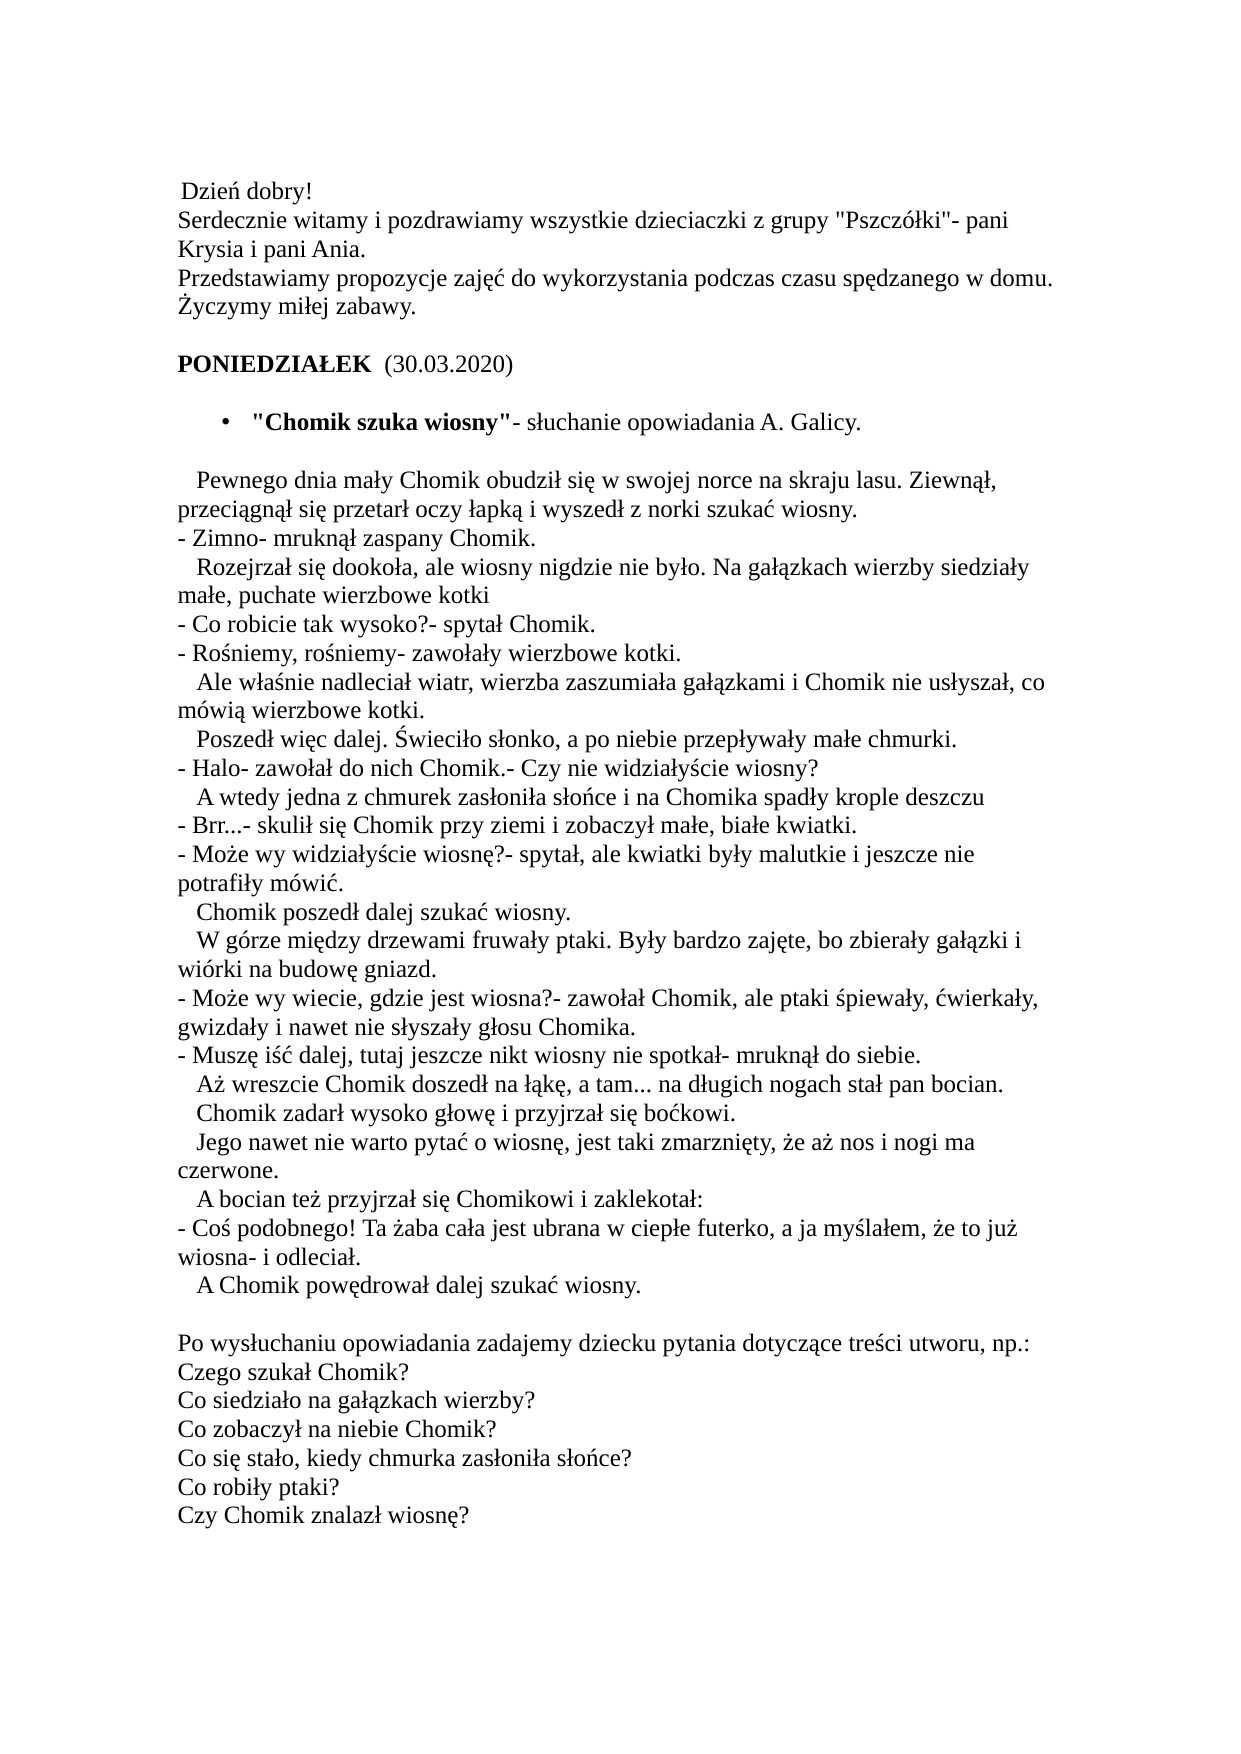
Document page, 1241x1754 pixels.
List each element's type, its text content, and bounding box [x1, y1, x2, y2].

text Chomik poszedł dalej szukać wiosny. [177, 897, 1063, 925]
text Pewnego dnia mały Chomik obudził się w swojej norce na skraju lasu. Ziewnął, przeciągnął się przetarł oczy łapką i wyszedł z norki szukać wiosny. [177, 465, 1063, 523]
text Aż wreszcie Chomik doszedł na łąkę, a tam... na długich nogach stał pan bocian. [177, 1069, 1063, 1098]
text Jego nawet nie warto pytać o wiosnę, jest taki zmarznięty, że aż nos i nogi ma czerwone. [177, 1127, 1063, 1184]
text Poszedł więc dalej. Świeciło słonko, a po niebie przepływały małe chmurki. [177, 724, 1063, 753]
text Co się stało, kiedy chmurka zasłoniła słońce? [177, 1443, 1063, 1472]
text Ale właśnie nadleciał wiatr, wierzba zaszumiała gałązkami i Chomik nie usłyszał, co mówią wierzbowe kotki. [177, 667, 1063, 724]
text - Co robicie tak wysoko?- spytał Chomik. [177, 609, 1063, 638]
text A bocian też przyjrzał się Chomikowi i zaklekotał: [177, 1184, 1063, 1213]
text Serdecznie witamy i pozdrawiamy wszystkie dzieciaczki z grupy "Pszczółki"- pani Krysia i pani Ania. [177, 205, 1063, 263]
text Rozejrzał się dookoła, ale wiosny nigdzie nie było. Na gałązkach wierzby siedziały małe, puchate wierzbowe kotki [177, 552, 1063, 609]
text - Rośniemy, rośniemy- zawołały wierzbowe kotki. [177, 638, 1063, 667]
text Chomik zadarł wysoko głowę i przyjrzał się boćkowi. [177, 1098, 1063, 1127]
list "Chomik szuka wiosny"- słuchanie opowiadania A. Galicy. [221, 407, 1063, 436]
text - Zimno- mruknął zaspany Chomik. [177, 523, 1063, 552]
text A wtedy jedna z chmurek zasłoniła słońce i na Chomika spadły krople deszczu [177, 782, 1063, 810]
text - Halo- zawołał do nich Chomik.- Czy nie widziałyście wiosny? [177, 753, 1063, 782]
text Co zobaczył na niebie Chomik? [177, 1414, 1063, 1443]
text Czego szukał Chomik? [177, 1357, 1063, 1385]
text A Chomik powędrował dalej szukać wiosny. [177, 1270, 1063, 1299]
text Co siedziało na gałązkach wierzby? [177, 1385, 1063, 1414]
text Dzień dobry! [118, 176, 1063, 205]
text - Może wy wiecie, gdzie jest wiosna?- zawołał Chomik, ale ptaki śpiewały, ćwierkały, gwizdały i nawet nie słyszały głosu Chomika. [177, 983, 1063, 1040]
text - Coś podobnego! Ta żaba cała jest ubrana w ciepłe futerko, a ja myślałem, że to już wiosna- i odleciał. [177, 1213, 1063, 1270]
text Co robiły ptaki? [177, 1472, 1063, 1500]
text - Brr...- skulił się Chomik przy ziemi i zobaczył małe, białe kwiatki. [177, 810, 1063, 839]
text Po wysłuchaniu opowiadania zadajemy dziecku pytania dotyczące treści utworu, np.: [177, 1328, 1063, 1357]
text Czy Chomik znalazł wiosnę? [177, 1500, 1063, 1529]
text W górze między drzewami fruwały ptaki. Były bardzo zajęte, bo zbierały gałązki i wiórki na budowę gniazd. [177, 925, 1063, 983]
text Przedstawiamy propozycje zajęć do wykorzystania podczas czasu spędzanego w domu. Życzymy miłej zabawy. [177, 263, 1063, 320]
text - Może wy widziałyście wiosnę?- spytał, ale kwiatki były malutkie i jeszcze nie potrafiły mówić. [177, 839, 1063, 897]
text PONIEDZIAŁEK (30.03.2020) [177, 349, 1063, 378]
text - Muszę iść dalej, tutaj jeszcze nikt wiosny nie spotkał- mruknął do siebie. [177, 1040, 1063, 1069]
